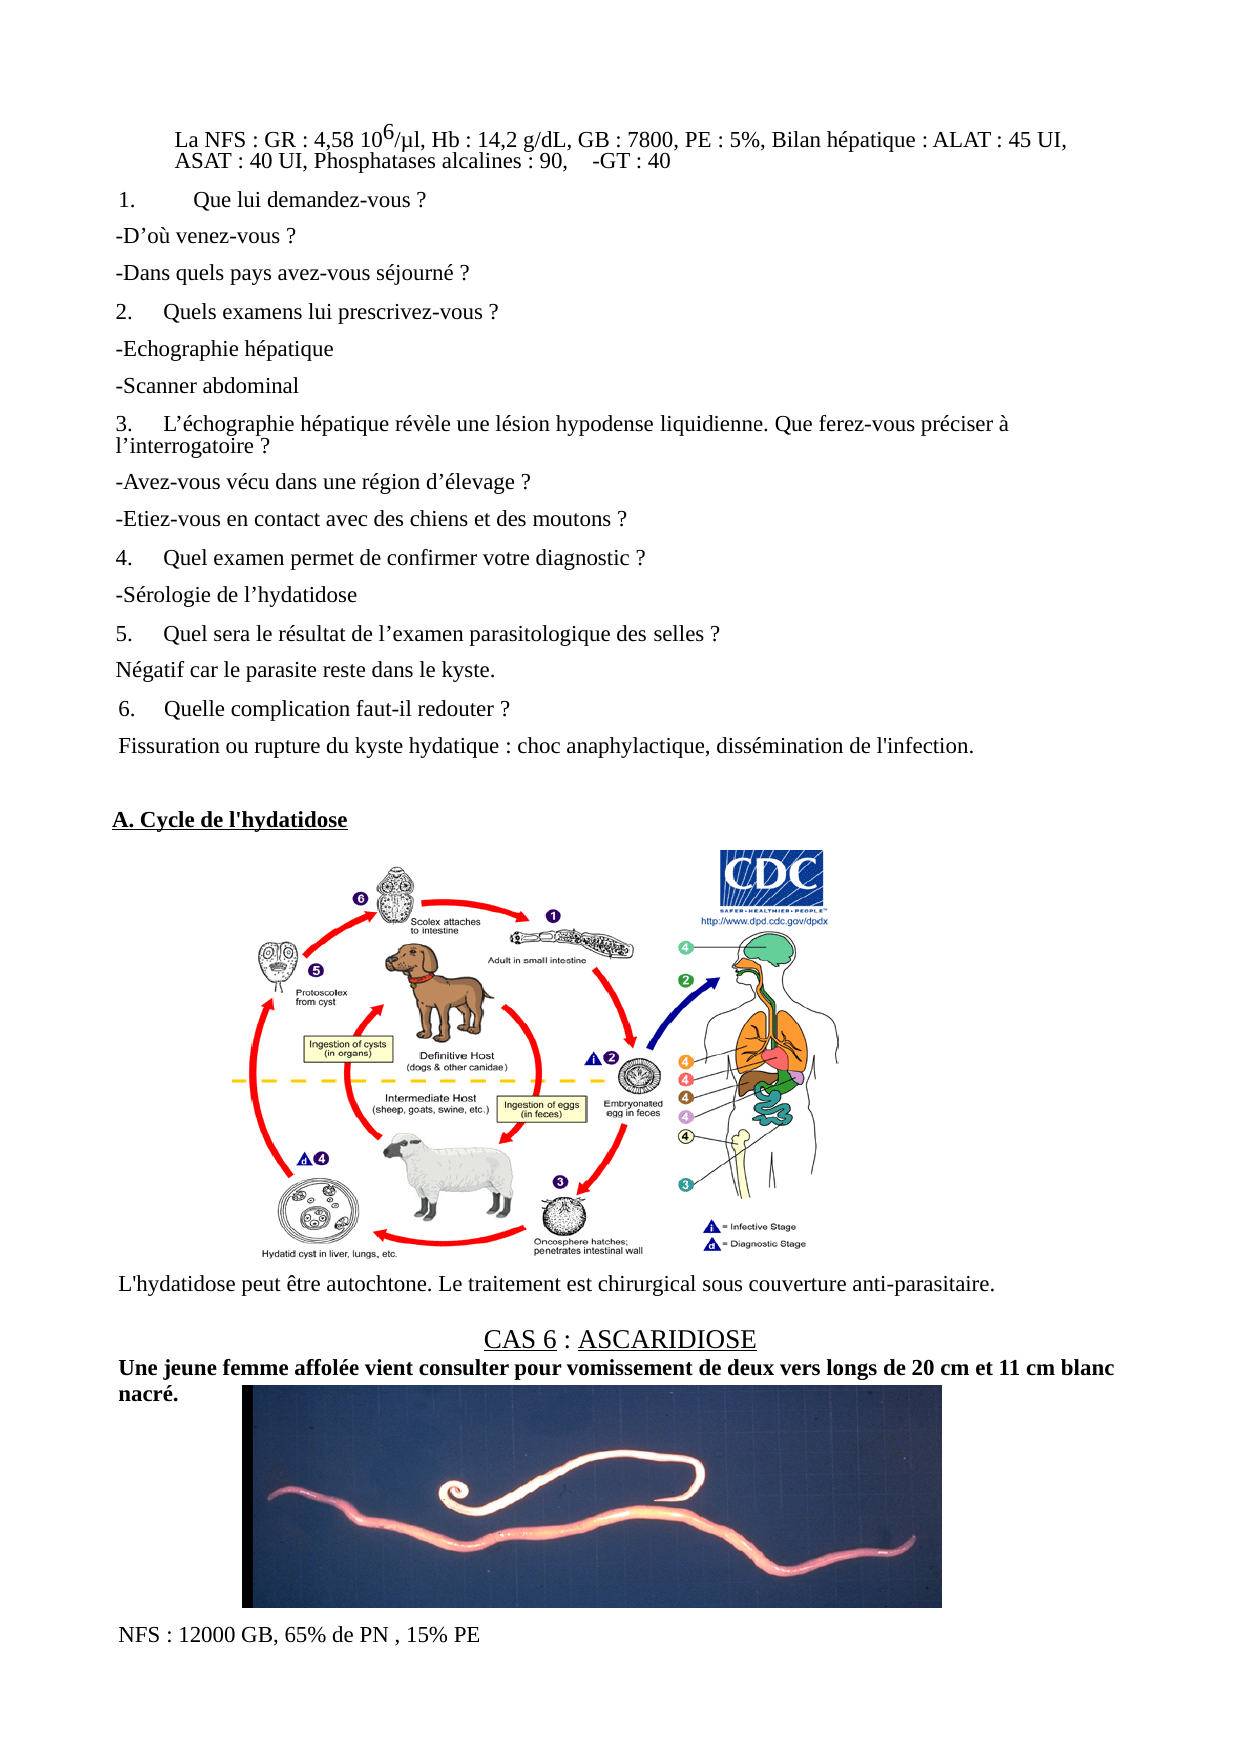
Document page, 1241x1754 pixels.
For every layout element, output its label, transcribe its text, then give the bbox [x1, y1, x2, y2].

list Quel sera le résultat de l’examen parasitologique des selles ? [115, 620, 1122, 646]
text -Etiez-vous en contact avec des chiens et des moutons ? [115, 505, 1122, 532]
text -Avez-vous vécu dans une région d’élevage ? [115, 468, 1122, 495]
text 6. Quelle complication faut-il redouter ? [118, 695, 1122, 722]
text Fissuration ou rupture du kyste hydatique : choc anaphylactique, dissémination de l'infection. [118, 732, 1122, 758]
text CAS 6 : ASCARIDIOSE [118, 1323, 1122, 1354]
list Quels examens lui prescrivez-vous ? [115, 298, 1122, 324]
text Négatif car le parasite reste dans le kyste. [115, 656, 1122, 683]
text -D’où venez-vous ? [115, 222, 1122, 249]
text A. Cycle de l'hydatidose [112, 806, 1122, 832]
text -Sérologie de l’hydatidose [115, 581, 1122, 607]
list Quel examen permet de confirmer votre diagnostic ? [115, 544, 1122, 570]
text L'hydatidose peut être autochtone. Le traitement est chirurgical sous couverture anti-parasitaire. [118, 1270, 1122, 1296]
text -Dans quels pays avez-vous séjourné ? [115, 259, 1122, 286]
picture [232, 850, 839, 1259]
text La NFS : GR : 4,58 106/µl, Hb : 14,2 g/dL, GB : 7800, PE : 5%, Bilan hépatique : ALAT : 45 UI, ASAT : 40 UI, Phosphatases alcalines : 90, -GT : 40 [118, 118, 1122, 173]
list Que lui demandez-vous ? [118, 186, 1122, 212]
list L’échographie hépatique révèle une lésion hypodense liquidienne. Que ferez-vous préciser à l’interrogatoire ? [115, 411, 1122, 458]
text -Echographie hépatique [115, 335, 1122, 361]
text NFS : 12000 GB, 65% de PN , 15% PE [118, 1621, 1122, 1647]
text -Scanner abdominal [115, 372, 1122, 398]
text Une jeune femme affolée vient consulter pour vomissement de deux vers longs de 20 cm et 11 cm blanc nacré. [118, 1354, 1122, 1407]
